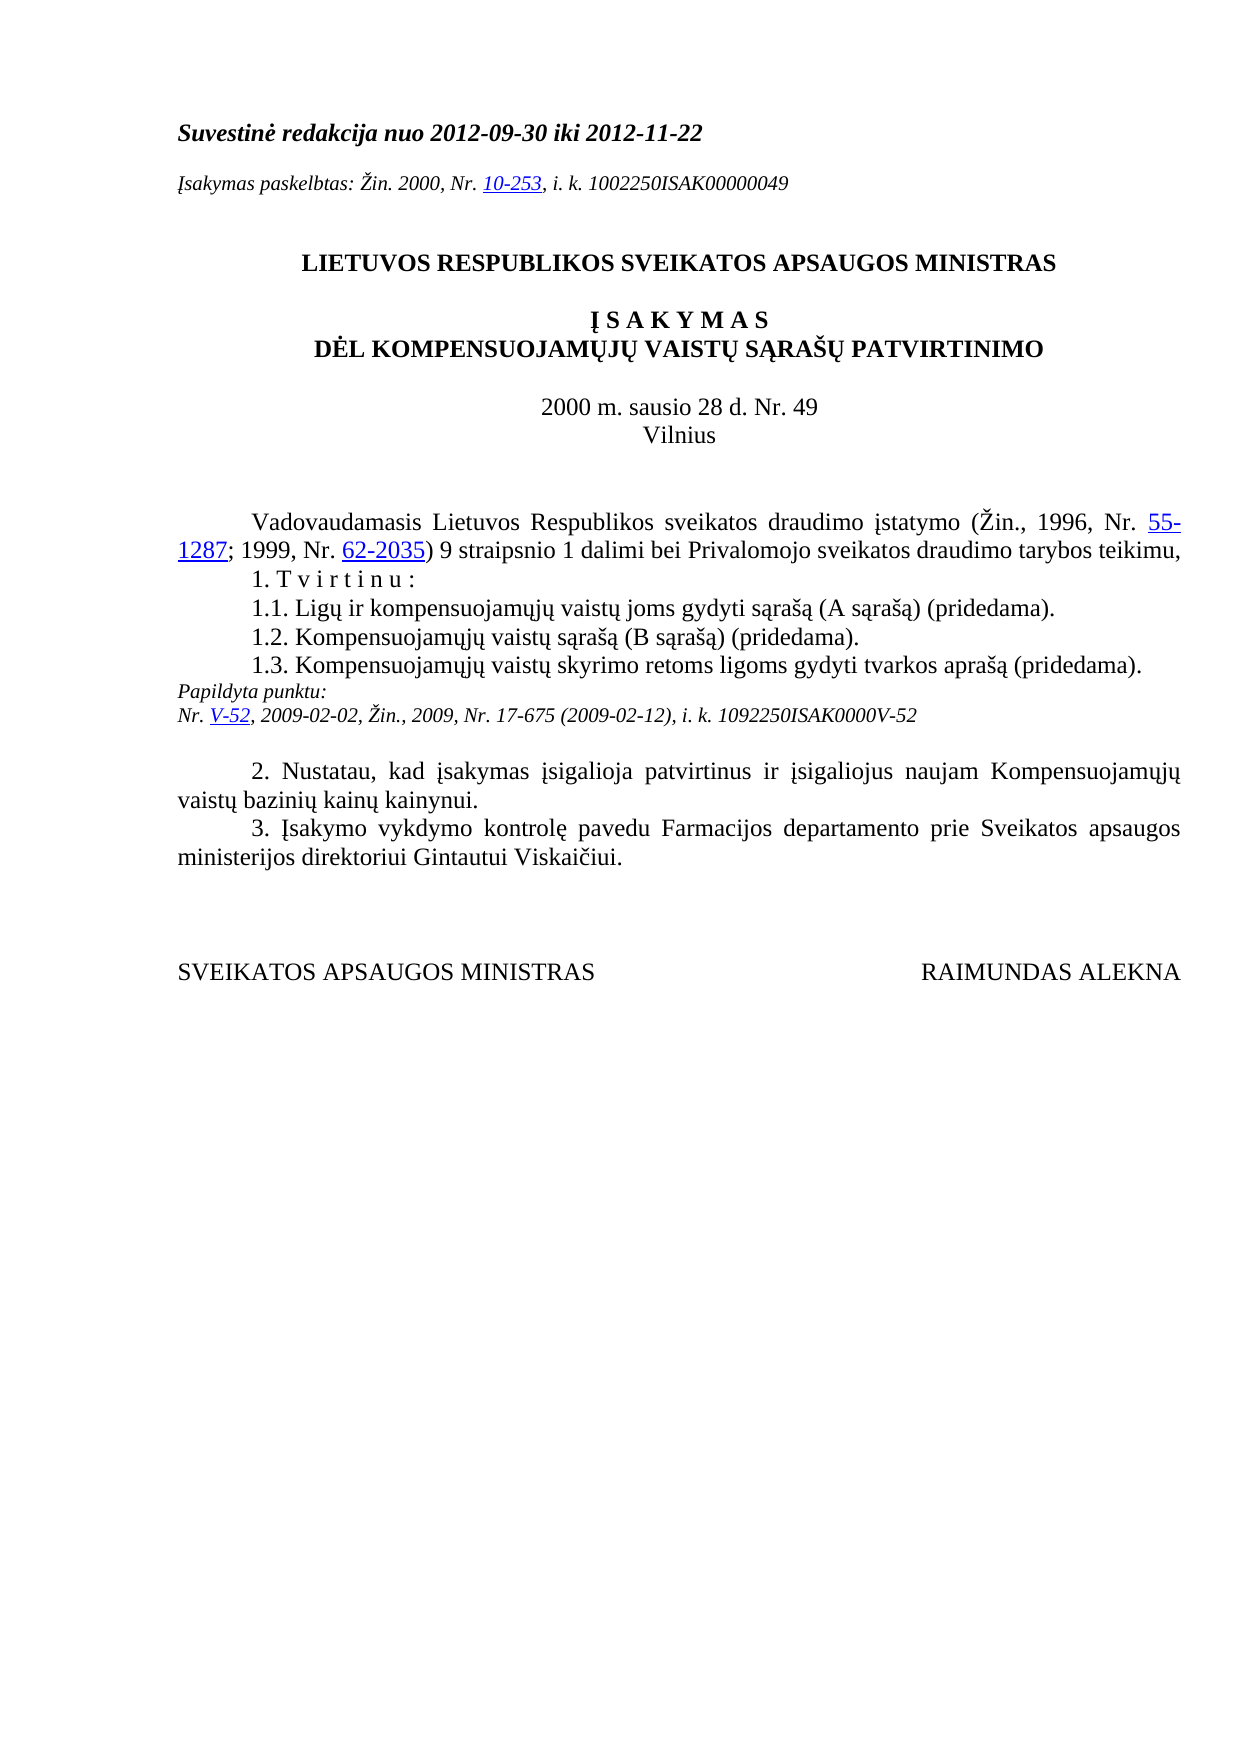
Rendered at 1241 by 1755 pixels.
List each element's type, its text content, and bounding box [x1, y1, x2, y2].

text 1.3. Kompensuojamųjų vaistų skyrimo retoms ligoms gydyti tvarkos aprašą (pridedama). [177, 650, 1181, 679]
text 2000 m. sausio 28 d. Nr. 49 [177, 392, 1181, 420]
text 3. Įsakymo vykdymo kontrolę pavedu Farmacijos departamento prie Sveikatos apsaugos ministerijos direktoriui Gintautui Viskaičiui. [177, 813, 1181, 871]
text Įsakymas paskelbtas: Žin. 2000, Nr. 10-253, i. k. 1002250ISAK00000049 [177, 171, 1181, 195]
text LIETUVOS RESPUBLIKOS SVEIKATOS APSAUGOS MINISTRAS [177, 248, 1181, 277]
text DĖL KOMPENSUOJAMŲJŲ VAISTŲ SĄRAŠŲ PATVIRTINIMO [177, 334, 1181, 363]
text Į S A K Y M A S [177, 305, 1181, 334]
text Vilnius [177, 420, 1181, 449]
text 2. Nustatau, kad įsakymas įsigalioja patvirtinus ir įsigaliojus naujam Kompensuojamųjų vaistų bazinių kainų kainynui. [177, 756, 1181, 813]
text Suvestinė redakcija nuo 2012-09-30 iki 2012-11-22 [177, 118, 1181, 147]
text 1. Tvirtinu: [177, 564, 1181, 593]
text Papildyta punktu: [177, 679, 1181, 703]
text Vadovaudamasis Lietuvos Respublikos sveikatos draudimo įstatymo (Žin., 1996, Nr. 55-1287; 1999, Nr. 62-2035) 9 straipsnio 1 dalimi bei Privalomojo sveikatos draudimo tarybos teikimu, [177, 507, 1181, 564]
text SVEIKATOS APSAUGOS MINISTRAS RAIMUNDAS ALEKNA [177, 957, 1181, 986]
text 1.2. Kompensuojamųjų vaistų sąrašą (B sąrašą) (pridedama). [177, 622, 1181, 650]
text Nr. V-52, 2009-02-02, Žin., 2009, Nr. 17-675 (2009-02-12), i. k. 1092250ISAK0000V-52 [177, 703, 1181, 727]
text 1.1. Ligų ir kompensuojamųjų vaistų joms gydyti sąrašą (A sąrašą) (pridedama). [177, 593, 1181, 622]
